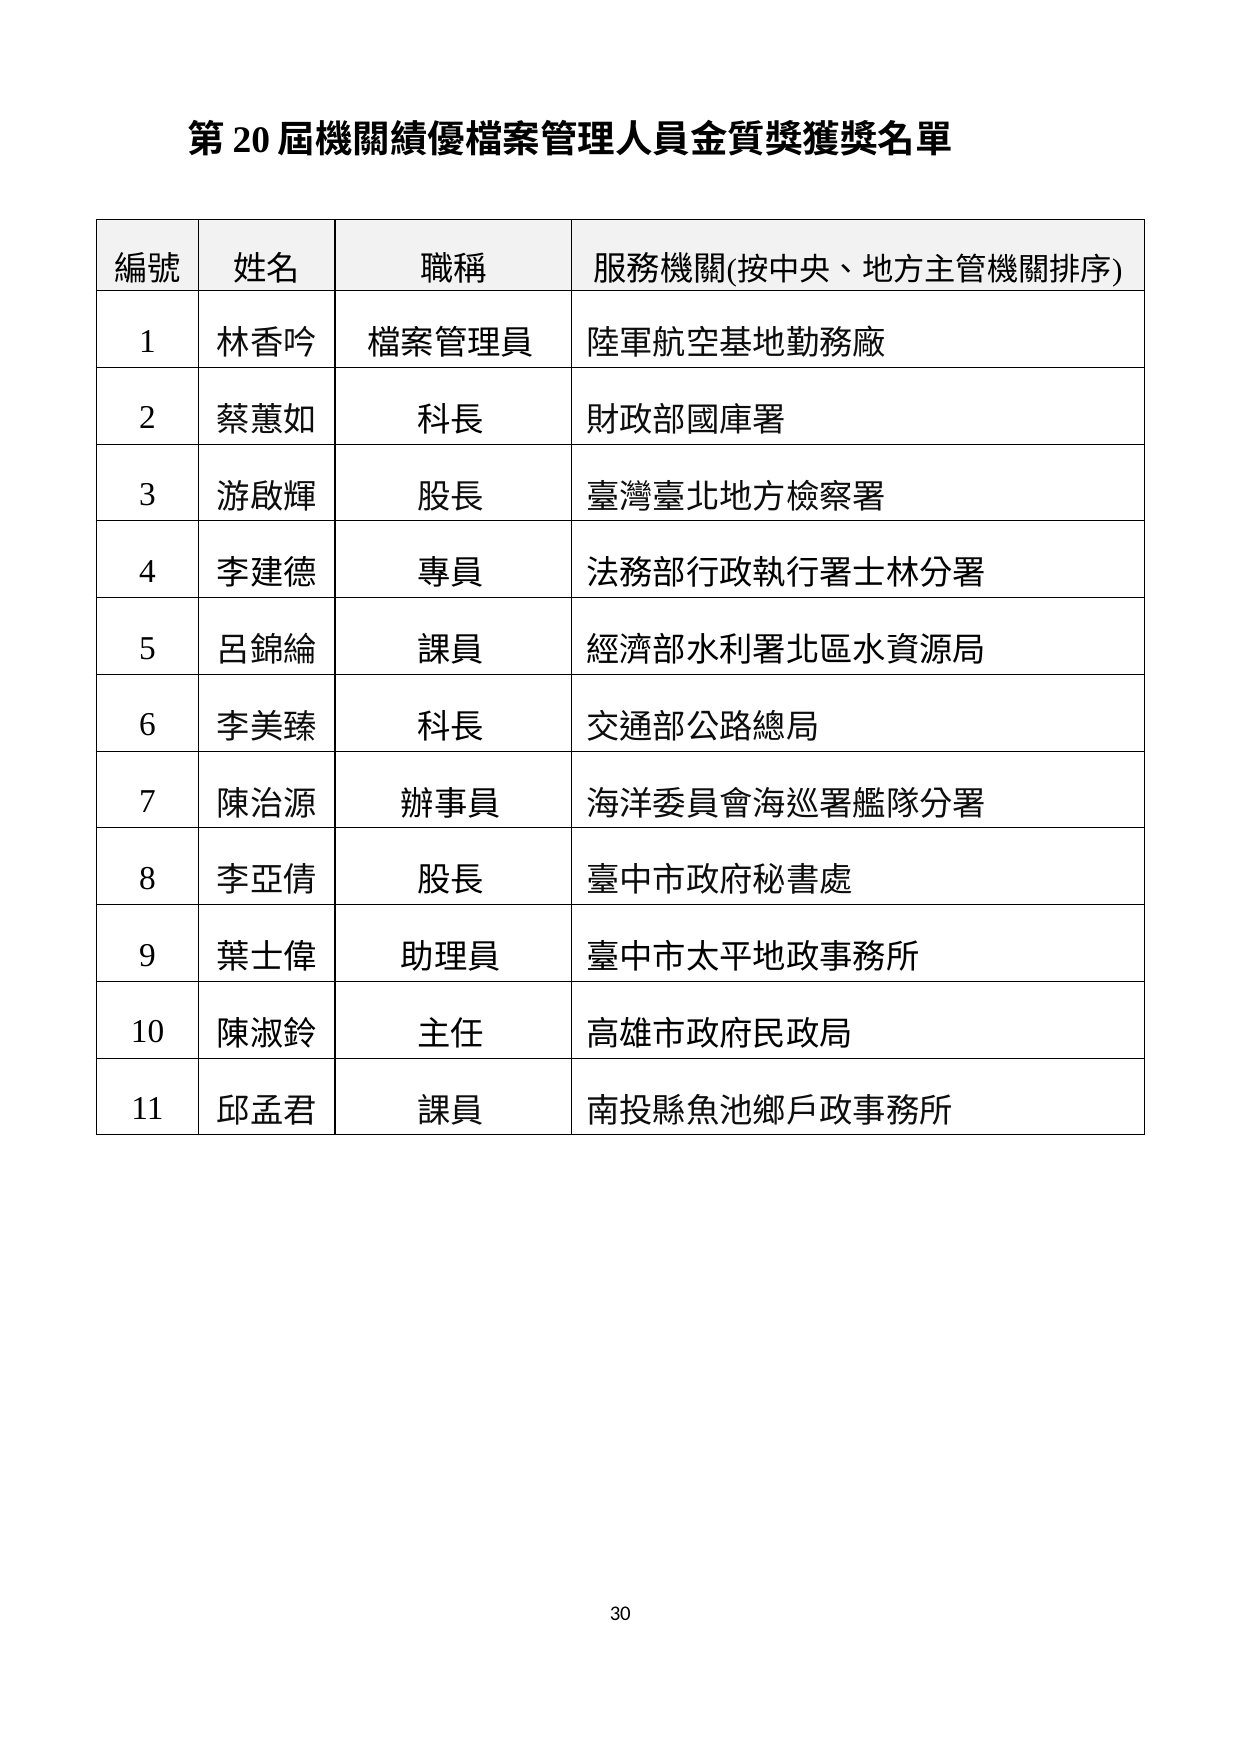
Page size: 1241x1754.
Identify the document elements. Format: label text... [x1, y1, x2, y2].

table_cell 1 [97, 291, 198, 367]
table_cell 南投縣魚池鄉戶政事務所 [572, 1059, 1144, 1134]
table_cell 2 [97, 368, 198, 443]
table_cell 高雄市政府民政局 [572, 982, 1144, 1058]
table_cell 呂錦綸 [199, 598, 334, 674]
table_cell 陸軍航空基地勤務廠 [572, 291, 1144, 367]
table_cell 經濟部水利署北區水資源局 [572, 598, 1144, 674]
text 第20屆機關績優檔案管理人員金質獎獲獎名單 [187, 94, 1053, 157]
table_cell 臺中市政府秘書處 [572, 828, 1144, 904]
table_cell 助理員 [336, 905, 571, 981]
table_header 姓名 [199, 220, 334, 290]
table_cell 林香吟 [199, 291, 334, 367]
table_cell 7 [97, 752, 198, 827]
table_cell 邱孟君 [199, 1059, 334, 1134]
table_cell 李亞倩 [199, 828, 334, 904]
table_cell 辦事員 [336, 752, 571, 827]
table_cell 9 [97, 905, 198, 981]
table_cell 李建德 [199, 521, 334, 597]
table_cell 蔡蕙如 [199, 368, 334, 443]
table_cell 李美臻 [199, 675, 334, 751]
table_cell 法務部行政執行署士林分署 [572, 521, 1144, 597]
table_cell 課員 [336, 1059, 571, 1134]
table_cell 臺灣臺北地方檢察署 [572, 445, 1144, 520]
table_cell 股長 [336, 445, 571, 520]
table_cell 交通部公路總局 [572, 675, 1144, 751]
table_cell 8 [97, 828, 198, 904]
table_cell 檔案管理員 [336, 291, 571, 367]
table_cell 陳淑鈴 [199, 982, 334, 1058]
table_cell 3 [97, 445, 198, 520]
table_header 服務機關(按中央、地方主管機關排序) [572, 220, 1144, 290]
table_cell 主任 [336, 982, 571, 1058]
table_cell 科長 [336, 675, 571, 751]
table_cell 科長 [336, 368, 571, 443]
table_cell 臺中市太平地政事務所 [572, 905, 1144, 981]
table_cell 游啟輝 [199, 445, 334, 520]
table_cell 財政部國庫署 [572, 368, 1144, 443]
table_cell 海洋委員會海巡署艦隊分署 [572, 752, 1144, 827]
table_cell 葉士偉 [199, 905, 334, 981]
table_cell 11 [97, 1059, 198, 1134]
table_cell 課員 [336, 598, 571, 674]
table_cell 專員 [336, 521, 571, 597]
table_cell 6 [97, 675, 198, 751]
table_header 編號 [97, 220, 198, 290]
table_cell 5 [97, 598, 198, 674]
table_cell 股長 [336, 828, 571, 904]
table_cell 10 [97, 982, 198, 1058]
table_cell 4 [97, 521, 198, 597]
table_cell 陳治源 [199, 752, 334, 827]
table_header 職稱 [336, 220, 571, 290]
